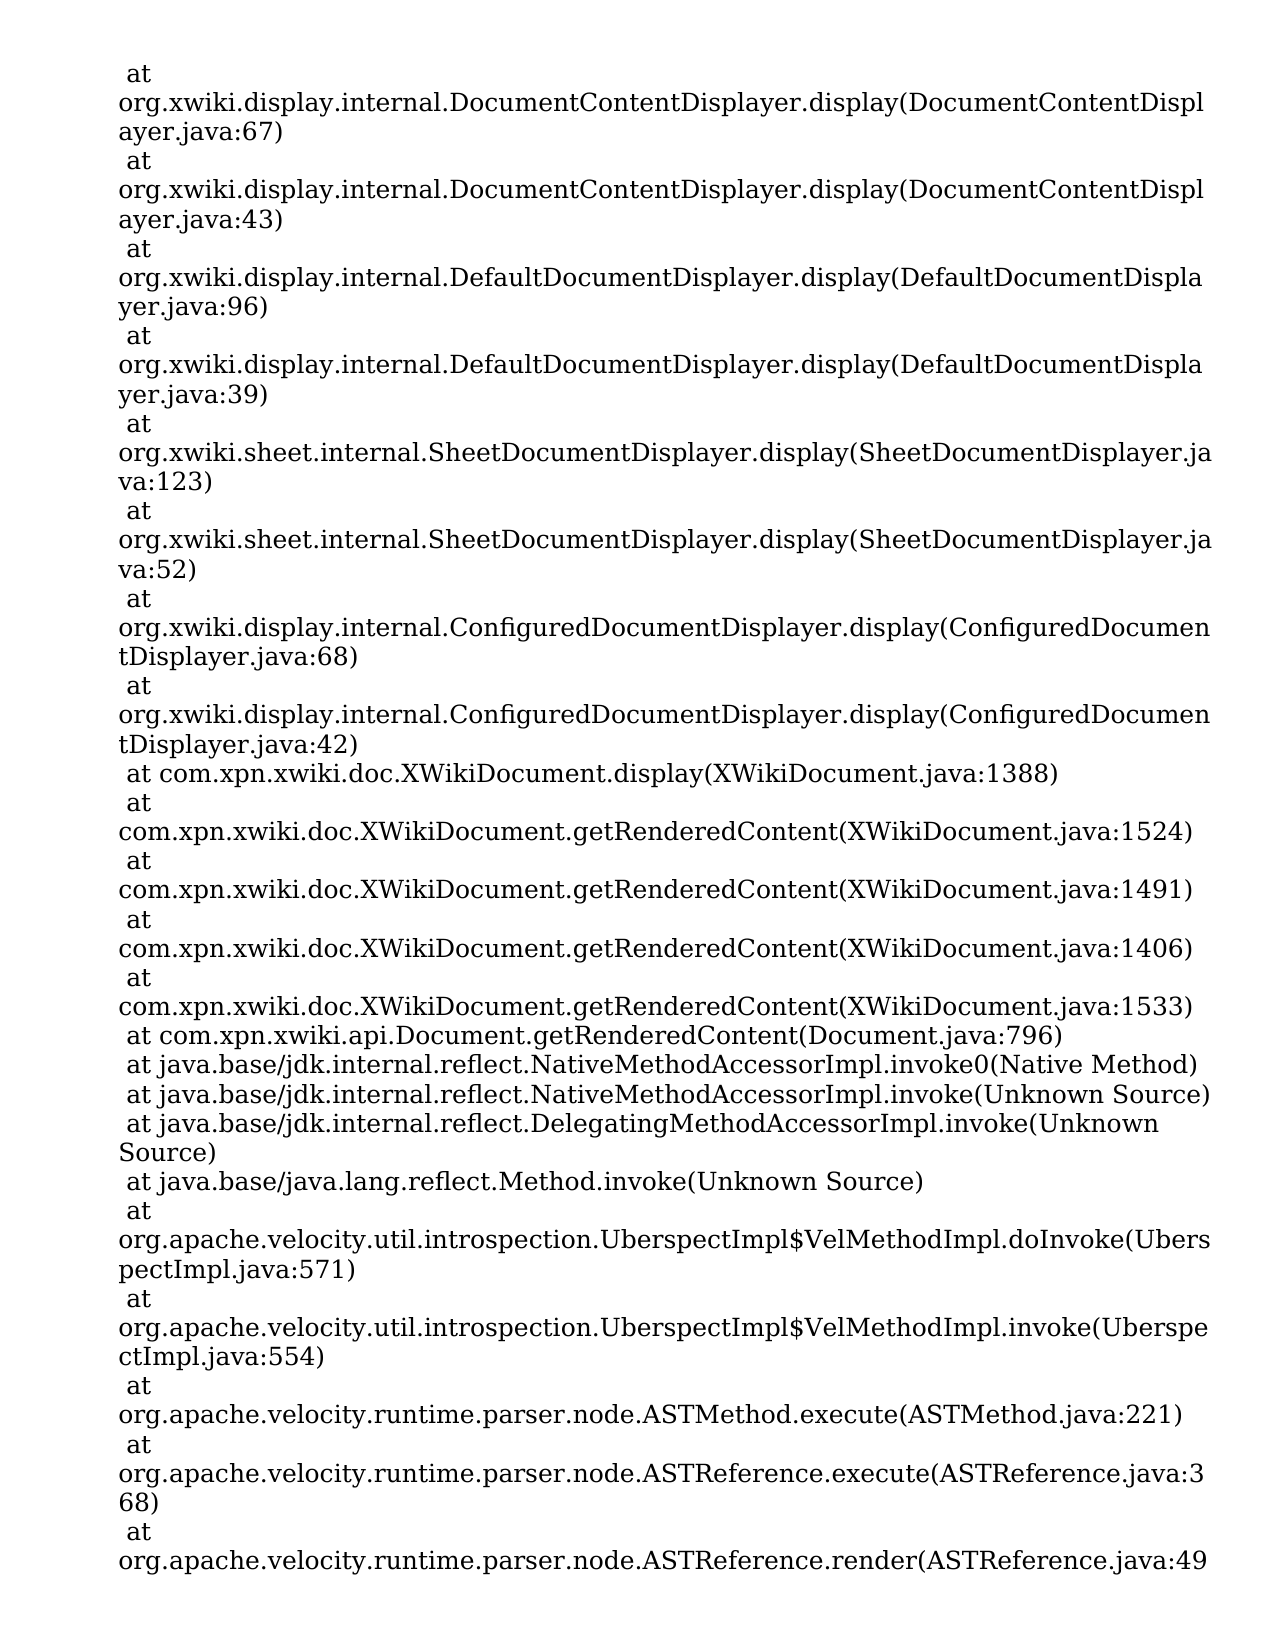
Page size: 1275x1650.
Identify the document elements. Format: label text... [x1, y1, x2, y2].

text at org.xwiki.display.internal.DocumentContentDisplayer.display(DocumentContentDisplayer.java:67) at org.xwiki.display.internal.DocumentContentDisplayer.display(DocumentContentDisplayer.java:43) at org.xwiki.display.internal.DefaultDocumentDisplayer.display(DefaultDocumentDisplayer.java:96) at org.xwiki.display.internal.DefaultDocumentDisplayer.display(DefaultDocumentDisplayer.java:39) at org.xwiki.sheet.internal.SheetDocumentDisplayer.display(SheetDocumentDisplayer.java:123) at org.xwiki.sheet.internal.SheetDocumentDisplayer.display(SheetDocumentDisplayer.java:52) at org.xwiki.display.internal.ConfiguredDocumentDisplayer.display(ConfiguredDocumentDisplayer.java:68) at org.xwiki.display.internal.ConfiguredDocumentDisplayer.display(ConfiguredDocumentDisplayer.java:42) at com.xpn.xwiki.doc.XWikiDocument.display(XWikiDocument.java:1388) at com.xpn.xwiki.doc.XWikiDocument.getRenderedContent(XWikiDocument.java:1524) at com.xpn.xwiki.doc.XWikiDocument.getRenderedContent(XWikiDocument.java:1491) at com.xpn.xwiki.doc.XWikiDocument.getRenderedContent(XWikiDocument.java:1406) at com.xpn.xwiki.doc.XWikiDocument.getRenderedContent(XWikiDocument.java:1533) at com.xpn.xwiki.api.Document.getRenderedContent(Document.java:796) at java.base/jdk.internal.reflect.NativeMethodAccessorImpl.invoke0(Native Method) at java.base/jdk.internal.reflect.NativeMethodAccessorImpl.invoke(Unknown Source) at java.base/jdk.internal.reflect.DelegatingMethodAccessorImpl.invoke(Unknown Source) at java.base/java.lang.reflect.Method.invoke(Unknown Source) at org.apache.velocity.util.introspection.UberspectImpl$VelMethodImpl.doInvoke(UberspectImpl.java:571) at org.apache.velocity.util.introspection.UberspectImpl$VelMethodImpl.invoke(UberspectImpl.java:554) at org.apache.velocity.runtime.parser.node.ASTMethod.execute(ASTMethod.java:221) at org.apache.velocity.runtime.parser.node.ASTReference.execute(ASTReference.java:368) at org.apache.velocity.runtime.parser.node.ASTReference.render(ASTReference.java:49 [118, 59, 1216, 1576]
